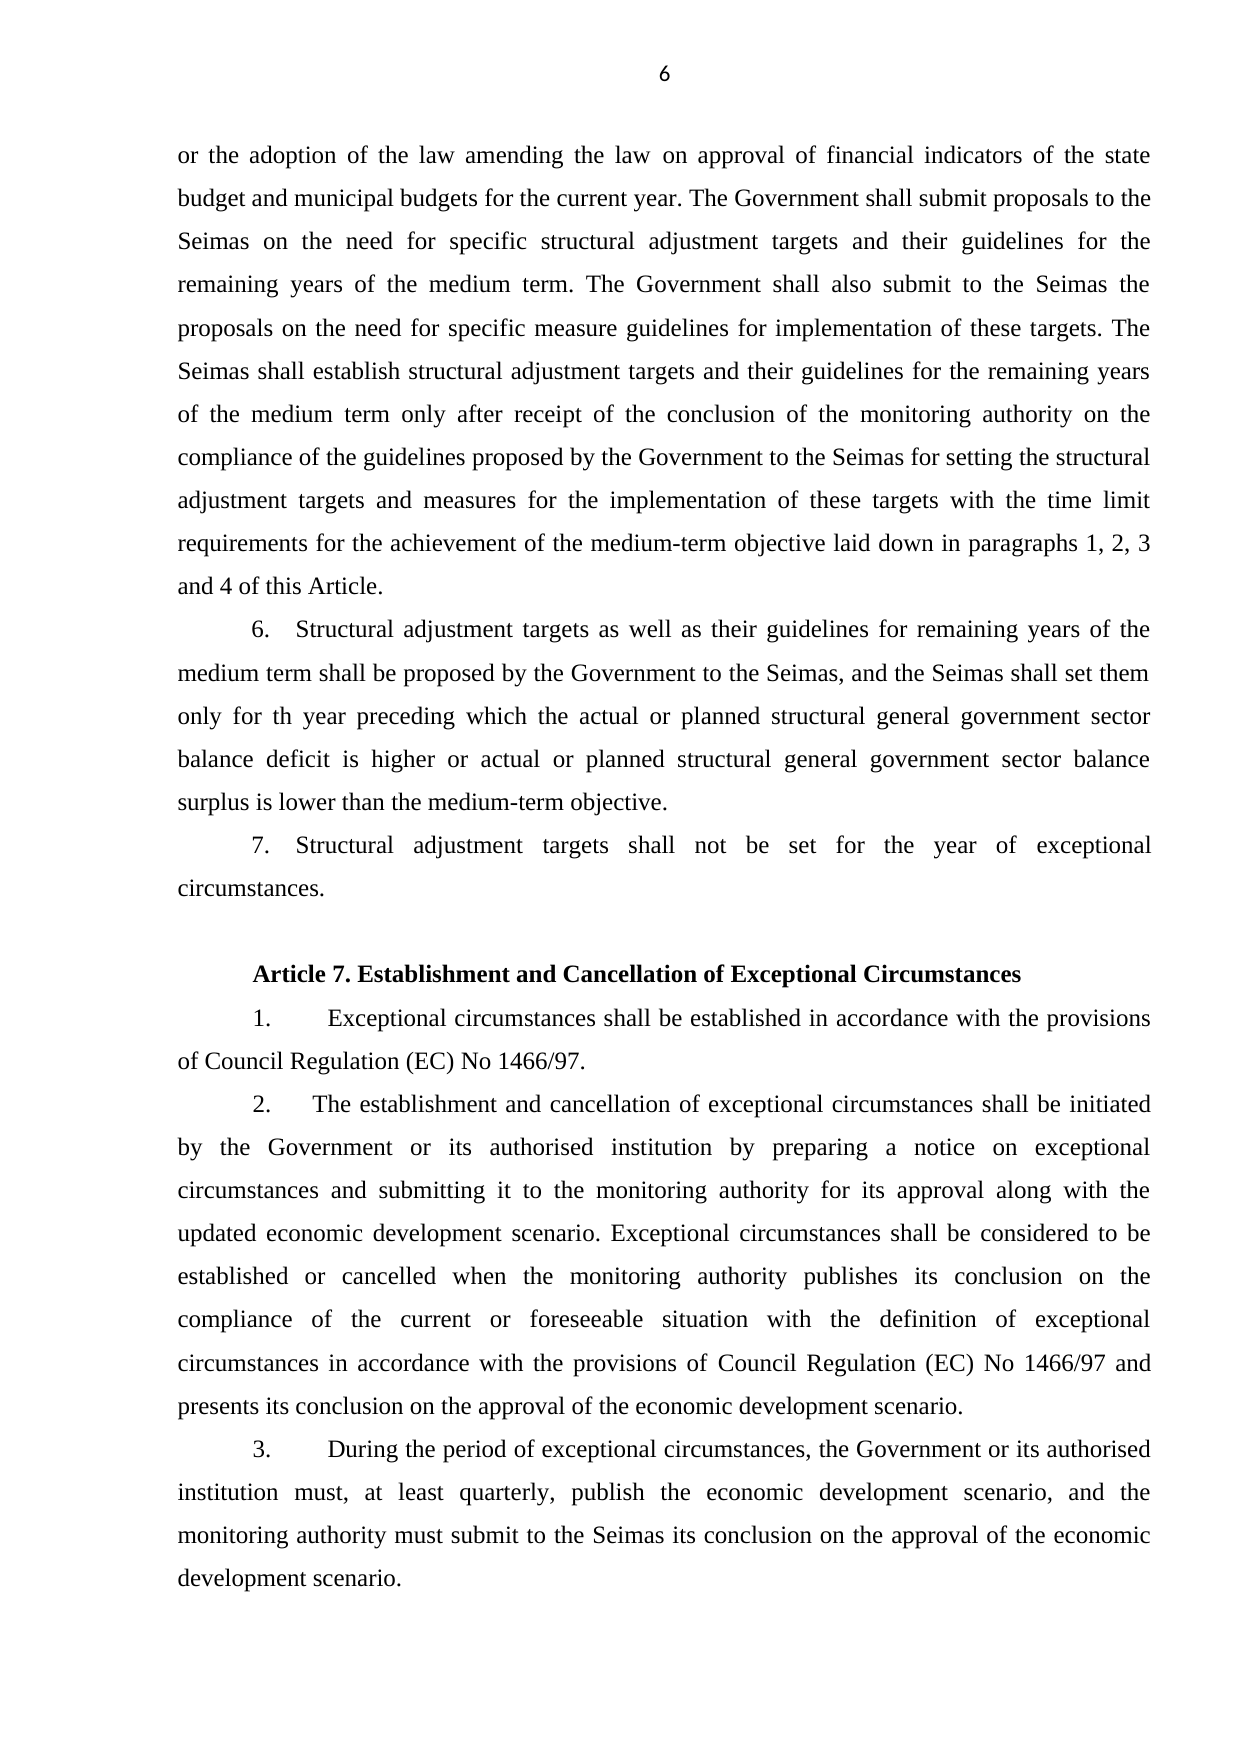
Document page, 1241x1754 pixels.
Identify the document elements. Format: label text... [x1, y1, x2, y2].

text 2. The establishment and cancellation of exceptional circumstances shall be initiated by the Government or its authorised institution by preparing a notice on exceptional circumstances and submitting it to the monitoring authority for its approval along with the updated economic development scenario. Exceptional circumstances shall be considered to be established or cancelled when the monitoring authority publishes its conclusion on the compliance of the current or foreseeable situation with the definition of exceptional circumstances in accordance with the provisions of Council Regulation (EC) No 1466/97 and presents its conclusion on the approval of the economic development scenario. [177, 1089, 1152, 1419]
text 3. During the period of exceptional circumstances, the Government or its authorised institution must, at least quarterly, publish the economic development scenario, and the monitoring authority must submit to the Seimas its conclusion on the approval of the economic development scenario. [177, 1434, 1152, 1592]
text or the adoption of the law amending the law on approval of financial indicators of the state budget and municipal budgets for the current year. The Government shall submit proposals to the Seimas on the need for specific structural adjustment targets and their guidelines for the remaining years of the medium term. The Government shall also submit to the Seimas the proposals on the need for specific measure guidelines for implementation of these targets. The Seimas shall establish structural adjustment targets and their guidelines for the remaining years of the medium term only after receipt of the conclusion of the monitoring authority on the compliance of the guidelines proposed by the Government to the Seimas for setting the structural adjustment targets and measures for the implementation of these targets with the time limit requirements for the achievement of the medium-term objective laid down in paragraphs 1, 2, 3 and 4 of this Article. [177, 140, 1152, 600]
text 6. Structural adjustment targets as well as their guidelines for remaining years of the medium term shall be proposed by the Government to the Seimas, and the Seimas shall set them only for th year preceding which the actual or planned structural general government sector balance deficit is higher or actual or planned structural general government sector balance surplus is lower than the medium-term objective. [177, 614, 1152, 816]
text Article 7. Establishment and Cancellation of Exceptional Circumstances [252, 959, 1152, 988]
text 7. Structural adjustment targets shall not be set for the year of exceptional circumstances. [177, 830, 1152, 902]
text 1. Exceptional circumstances shall be established in accordance with the provisions of Council Regulation (EC) No 1466/97. [177, 1003, 1152, 1074]
